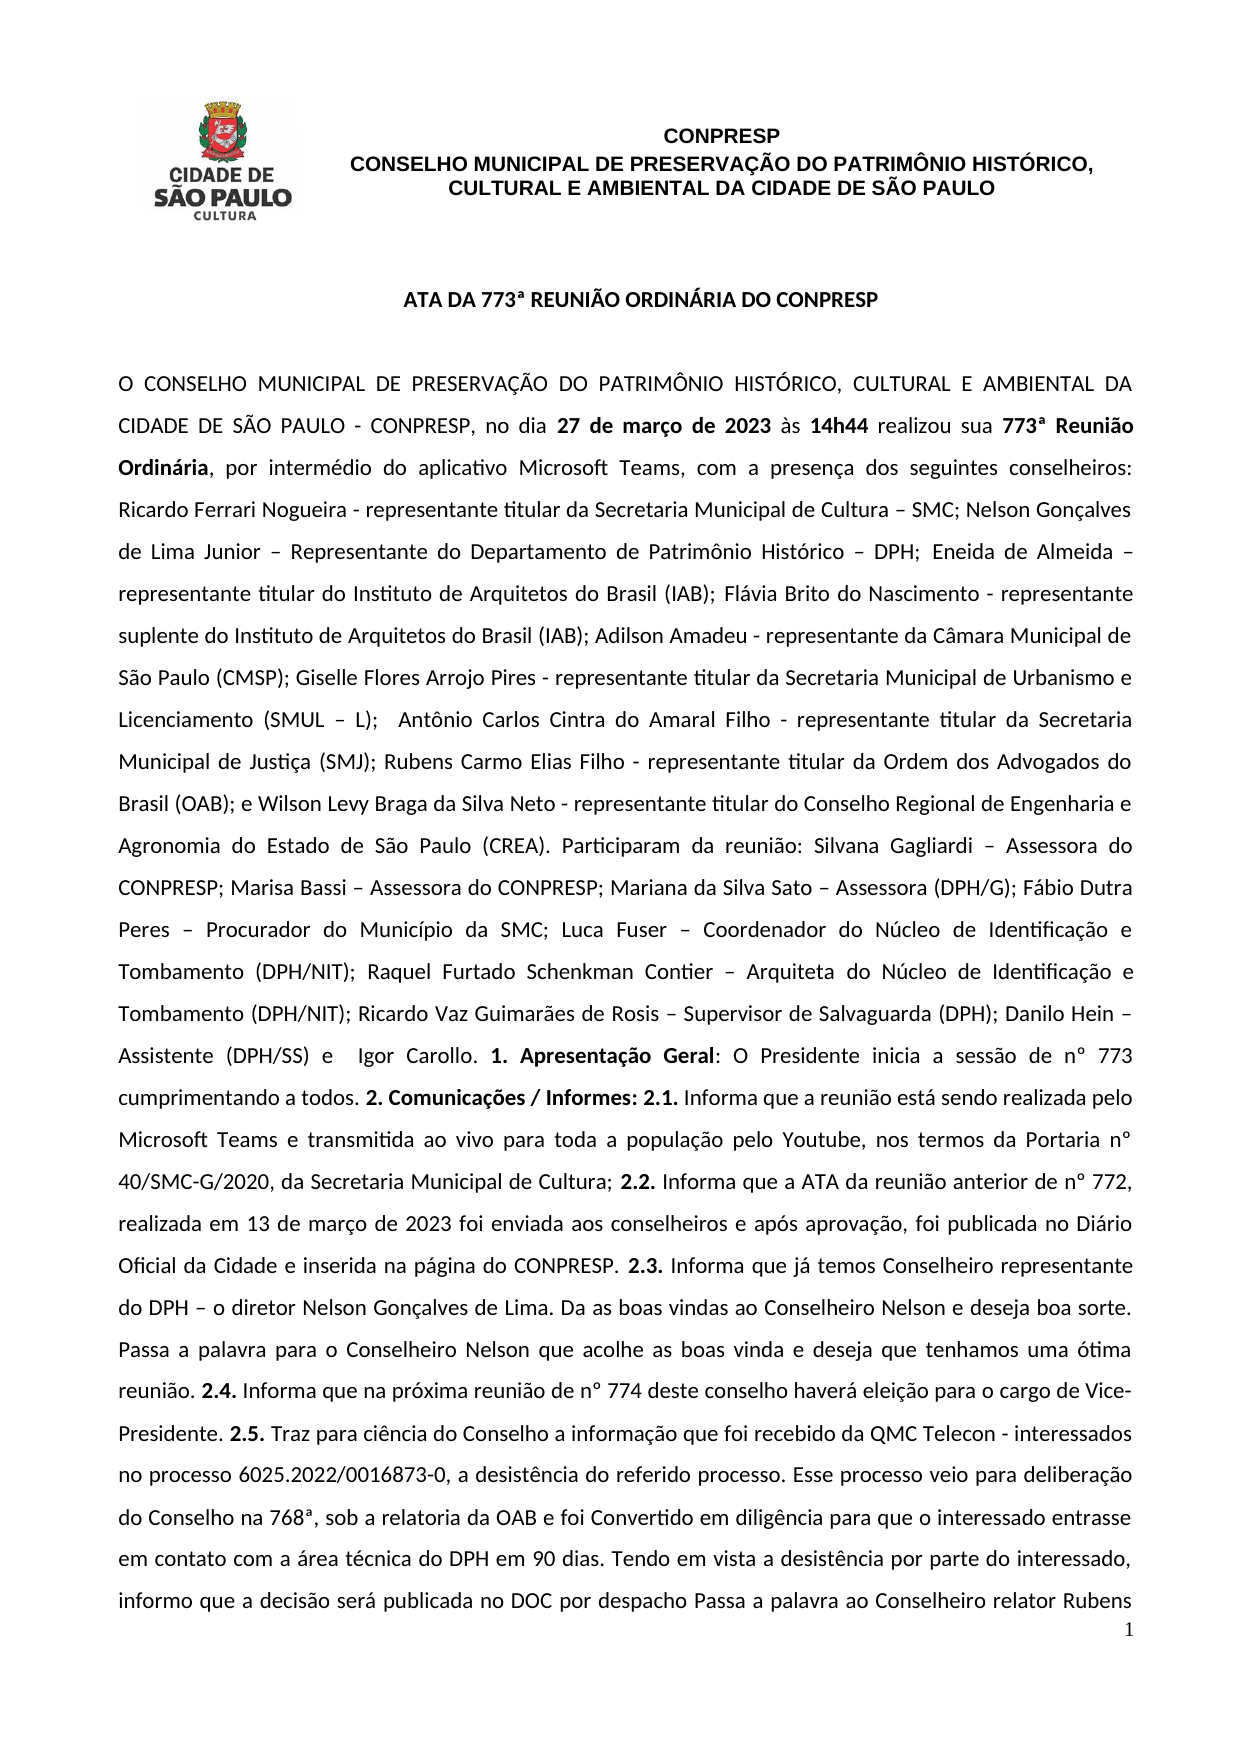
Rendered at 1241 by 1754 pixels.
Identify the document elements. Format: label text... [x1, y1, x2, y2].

text ATA DA 773ª REUNIÃO ORDINÁRIA DO CONPRESP [148, 285, 1134, 313]
text O CONSELHO MUNICIPAL DE PRESERVAÇÃO DO PATRIMÔNIO HISTÓRICO, CULTURAL E AMBIENTAL DA CIDADE DE SÃO PAULO - CONPRESP, no dia 27 de março de 2023 às 14h44 realizou sua 773ª Reunião Ordinária, por intermédio do aplicativo Microsoft Teams, com a presença dos seguintes conselheiros: Ricardo Ferrari Nogueira - representante titular da Secretaria Municipal de Cultura – SMC; Nelson Gonçalves de Lima Junior – Representante do Departamento de Patrimônio Histórico – DPH; Eneida de Almeida – representante titular do Instituto de Arquitetos do Brasil (IAB); Flávia Brito do Nascimento - representante suplente do Instituto de Arquitetos do Brasil (IAB); Adilson Amadeu - representante da Câmara Municipal de São Paulo (CMSP); Giselle Flores Arrojo Pires - representante titular da Secretaria Municipal de Urbanismo e Licenciamento (SMUL – L); Antônio Carlos Cintra do Amaral Filho - representante titular da Secretaria Municipal de Justiça (SMJ); Rubens Carmo Elias Filho - representante titular da Ordem dos Advogados do Brasil (OAB); e Wilson Levy Braga da Silva Neto - representante titular do Conselho Regional de Engenharia e Agronomia do Estado de São Paulo (CREA). Participaram da reunião: Silvana Gagliardi – Assessora do CONPRESP; Marisa Bassi – Assessora do CONPRESP; Mariana da Silva Sato – Assessora (DPH/G); Fábio Dutra Peres – Procurador do Município da SMC; Luca Fuser – Coordenador do Núcleo de Identificação e Tombamento (DPH/NIT); Raquel Furtado Schenkman Contier – Arquiteta do Núcleo de Identificação e Tombamento (DPH/NIT); Ricardo Vaz Guimarães de Rosis – Supervisor de Salvaguarda (DPH); Danilo Hein – Assistente (DPH/SS) e Igor Carollo. 1. Apresentação Geral: O Presidente inicia a sessão de nº 773 cumprimentando a todos. 2. Comunicações / Informes: 2.1. Informa que a reunião está sendo realizada pelo Microsoft Teams e transmitida ao vivo para toda a população pelo Youtube, nos termos da Portaria nº 40/SMC-G/2020, da Secretaria Municipal de Cultura; 2.2. Informa que a ATA da reunião anterior de nº 772, realizada em 13 de março de 2023 foi enviada aos conselheiros e após aprovação, foi publicada no Diário Oficial da Cidade e inserida na página do CONPRESP. 2.3. Informa que já temos Conselheiro representante do DPH – o diretor Nelson Gonçalves de Lima. Da as boas vindas ao Conselheiro Nelson e deseja boa sorte. Passa a palavra para o Conselheiro Nelson que acolhe as boas vinda e deseja que tenhamos uma ótima reunião. 2.4. Informa que na próxima reunião de nº 774 deste conselho haverá eleição para o cargo de Vice-Presidente. 2.5. Traz para ciência do Conselho a informação que foi recebido da QMC Telecon - interessados no processo 6025.2022/0016873-0, a desistência do referido processo. Esse processo veio para deliberação do Conselho na 768ª, sob a relatoria da OAB e foi Convertido em diligência para que o interessado entrasse em contato com a área técnica do DPH em 90 dias. Tendo em vista a desistência por parte do interessado, informo que a decisão será publicada no DOC por despacho Passa a palavra ao Conselheiro relator Rubens [118, 369, 1134, 1614]
